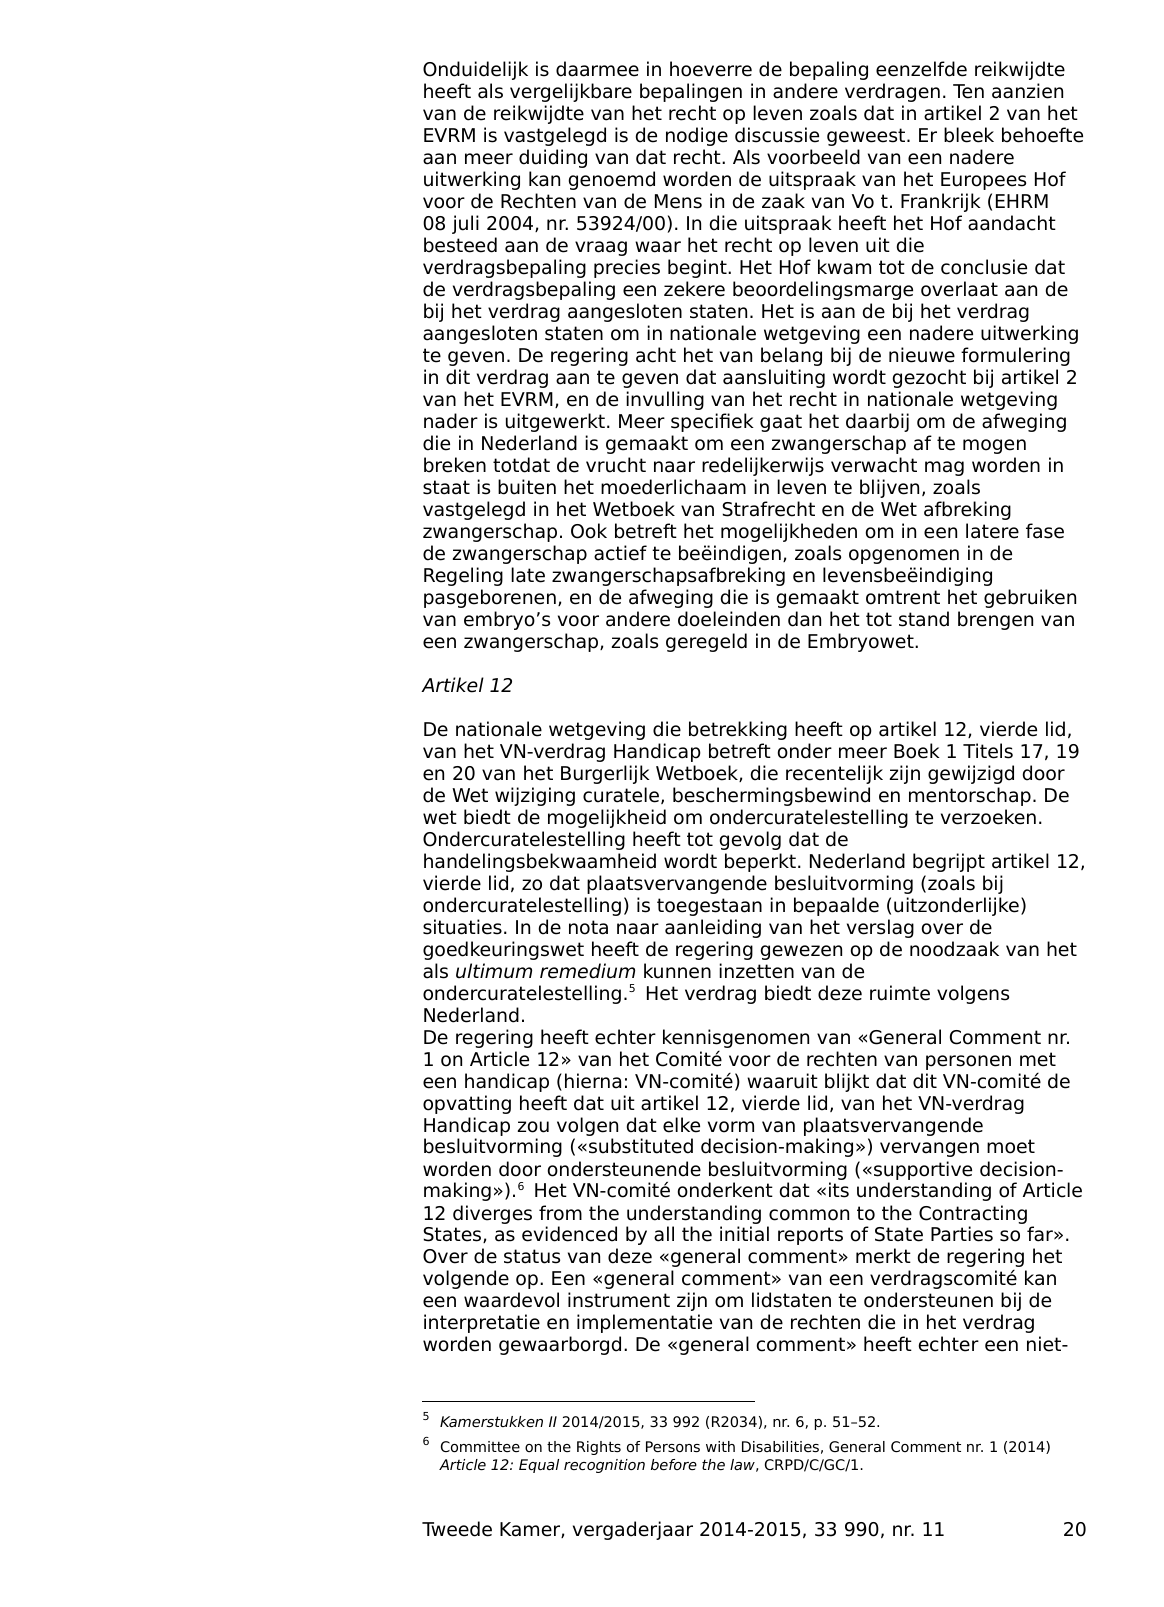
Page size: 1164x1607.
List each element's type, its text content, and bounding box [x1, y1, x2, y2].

text De nationale wetgeving die betrekking heeft op artikel 12, vierde lid, van het VN-verdrag Handicap betreft onder meer Boek 1 Titels 17, 19 en 20 van het Burgerlijk Wetboek, die recentelijk zijn gewijzigd door de Wet wijziging curatele, beschermingsbewind en mentorschap. De wet biedt de mogelijkheid om ondercuratelestelling te verzoeken. Ondercuratelestelling heeft tot gevolg dat de handelingsbekwaamheid wordt beperkt. Nederland begrijpt artikel 12, vierde lid, zo dat plaatsvervangende besluitvorming (zoals bij ondercuratelestelling) is toegestaan in bepaalde (uitzonderlijke) situaties. In de nota naar aanleiding van het verslag over de goedkeuringswet heeft de regering gewezen op de noodzaak van het als ultimum remedium kunnen inzetten van de ondercuratelestelling. Het verdrag biedt deze ruimte volgens Nederland. [422, 719, 1087, 1027]
text Kamerstukken II 2014/2015, 33 992 (R2034), nr. 6, p. 51–52. [422, 1410, 1087, 1432]
text Over de status van deze «general comment» merkt de regering het volgende op. Een «general comment» van een verdragscomité kan een waardevol instrument zijn om lidstaten te ondersteunen bij de interpretatie en implementatie van de rechten die in het verdrag worden gewaarborgd. De «general comment» heeft echter een niet- [422, 1246, 1087, 1356]
text Onduidelijk is daarmee in hoeverre de bepaling eenzelfde reikwijdte heeft als vergelijkbare bepalingen in andere verdragen. Ten aanzien van de reikwijdte van het recht op leven zoals dat in artikel 2 van het EVRM is vastgelegd is de nodige discussie geweest. Er bleek behoefte aan meer duiding van dat recht. Als voorbeeld van een nadere uitwerking kan genoemd worden de uitspraak van het Europees Hof voor de Rechten van de Mens in de zaak van Vo t. Frankrijk (EHRM 08 juli 2004, nr. 53924/00). In die uitspraak heeft het Hof aandacht besteed aan de vraag waar het recht op leven uit die verdragsbepaling precies begint. Het Hof kwam tot de conclusie dat de verdragsbepaling een zekere beoordelingsmarge overlaat aan de bij het verdrag aangesloten staten. Het is aan de bij het verdrag aangesloten staten om in nationale wetgeving een nadere uitwerking te geven. De regering acht het van belang bij de nieuwe formulering in dit verdrag aan te geven dat aansluiting wordt gezocht bij artikel 2 van het EVRM, en de invulling van het recht in nationale wetgeving nader is uitgewerkt. Meer specifiek gaat het daarbij om de afweging die in Nederland is gemaakt om een zwangerschap af te mogen breken totdat de vrucht naar redelijkerwijs verwacht mag worden in staat is buiten het moederlichaam in leven te blijven, zoals vastgelegd in het Wetboek van Strafrecht en de Wet afbreking zwangerschap. Ook betreft het mogelijkheden om in een latere fase de zwangerschap actief te beëindigen, zoals opgenomen in de Regeling late zwangerschapsafbreking en levensbeëindiging pasgeborenen, en de afweging die is gemaakt omtrent het gebruiken van embryo’s voor andere doeleinden dan het tot stand brengen van een zwangerschap, zoals geregeld in de Embryowet. [422, 59, 1087, 652]
text Committee on the Rights of Persons with Disabilities, General Comment nr. 1 (2014) Article 12: Equal recognition before the law, CRPD/C/GC/1. [422, 1435, 1087, 1474]
text De regering heeft echter kennisgenomen van «General Comment nr. 1 on Article 12» van het Comité voor de rechten van personen met een handicap (hierna: VN-comité) waaruit blijkt dat dit VN-comité de opvatting heeft dat uit artikel 12, vierde lid, van het VN-verdrag Handicap zou volgen dat elke vorm van plaatsvervangende besluitvorming («substituted decision-making») vervangen moet worden door ondersteunende besluitvorming («supportive decision-making»). Het VN-comité onderkent dat «its understanding of Article 12 diverges from the understanding common to the Contracting States, as evidenced by all the initial reports of State Parties so far». [422, 1027, 1087, 1246]
subtitle Artikel 12 [422, 675, 1087, 697]
